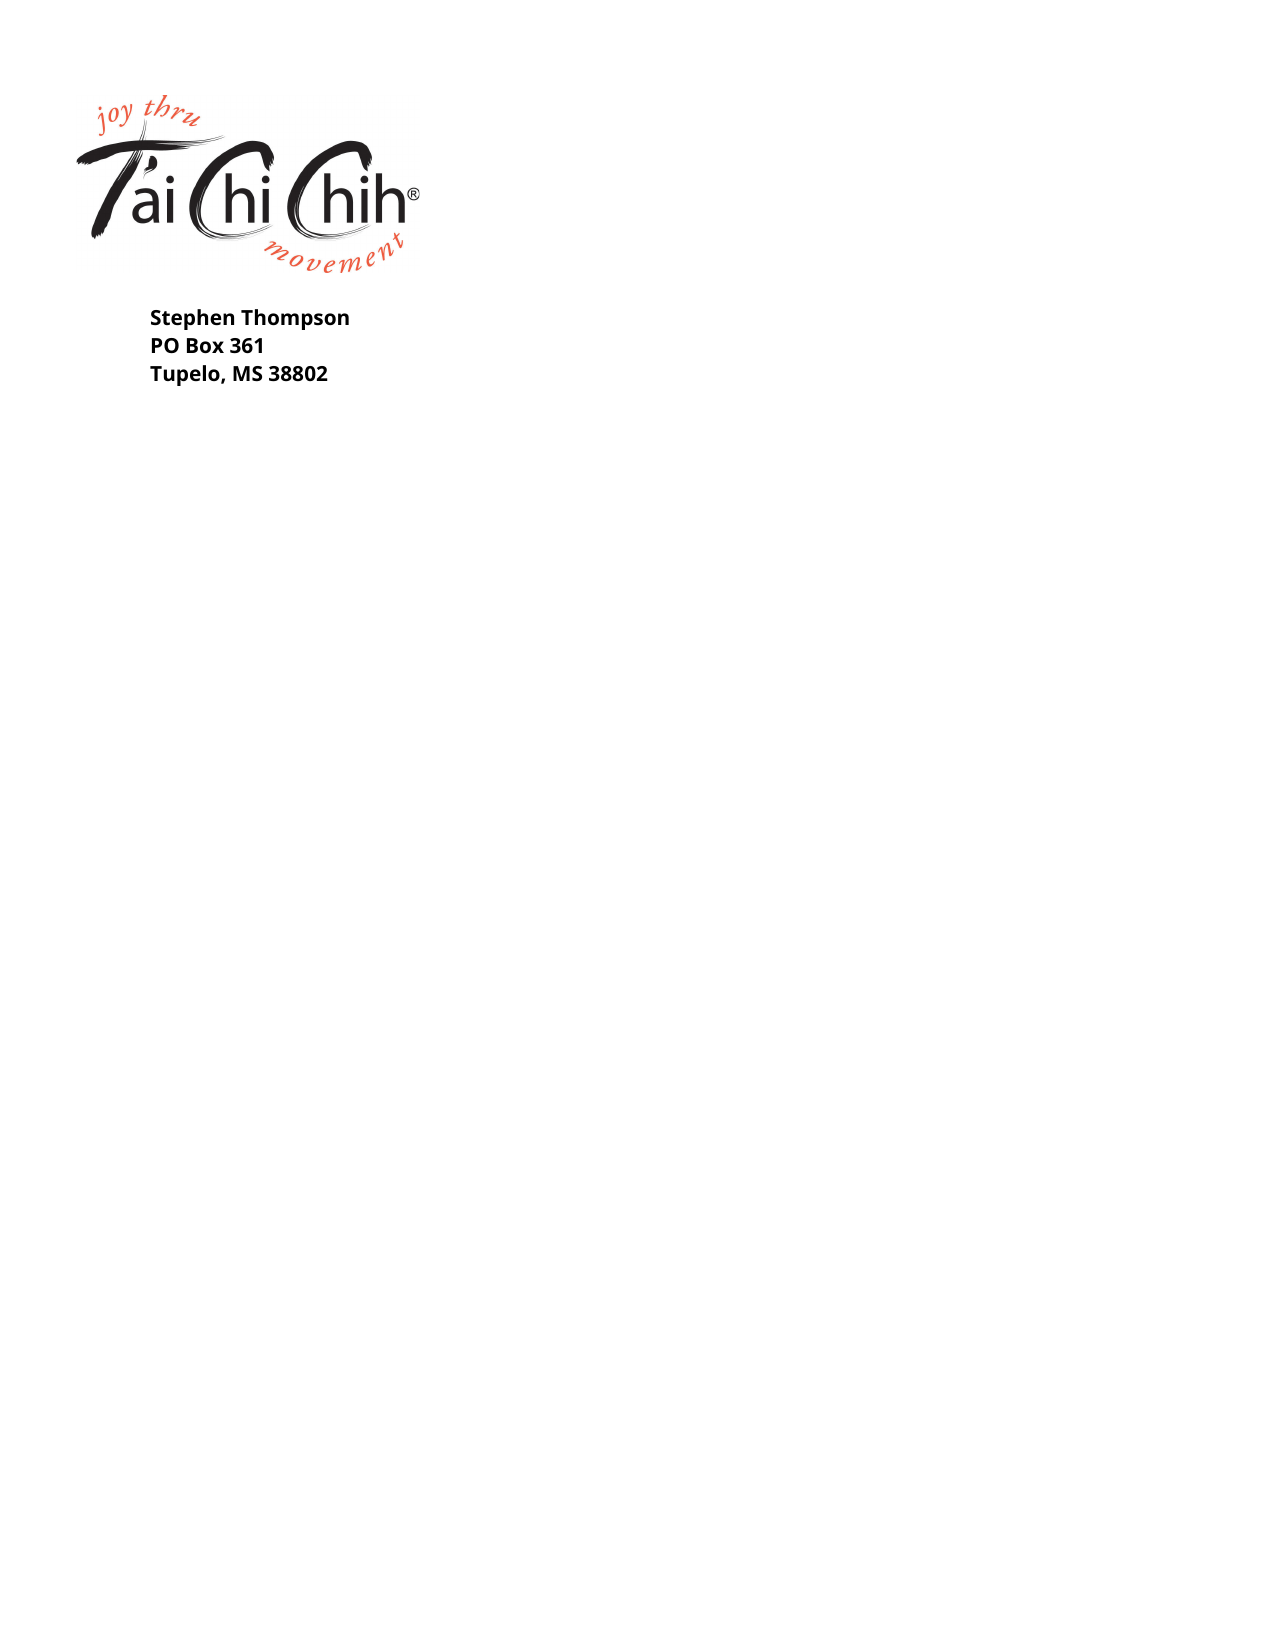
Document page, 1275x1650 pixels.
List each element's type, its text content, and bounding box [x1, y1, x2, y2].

text PO Box 361 [94, 331, 1087, 359]
picture [76, 95, 420, 273]
text Stephen Thompson [94, 303, 1087, 331]
text Tupelo, MS 38802 [94, 359, 1087, 388]
